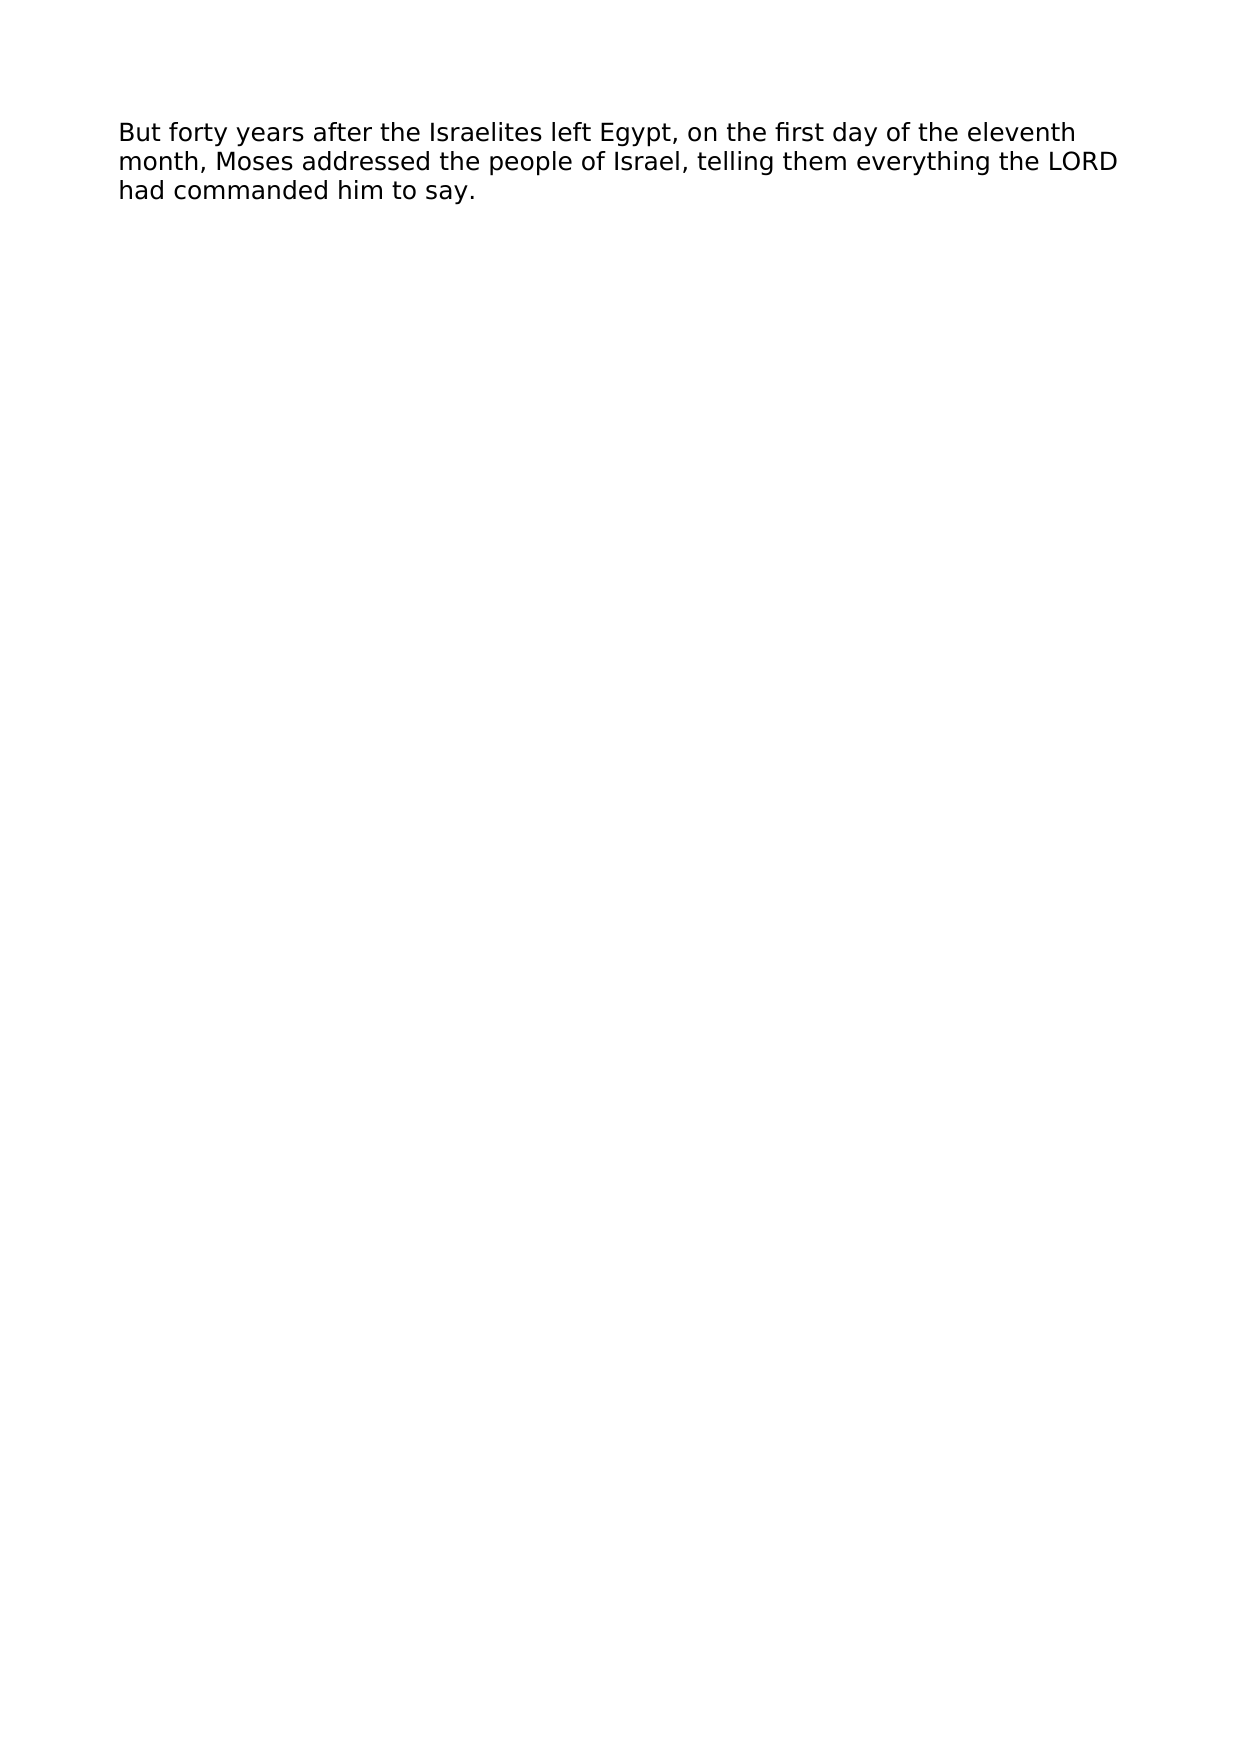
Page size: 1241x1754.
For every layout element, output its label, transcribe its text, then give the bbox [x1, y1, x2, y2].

text But forty years after the Israelites left Egypt, on the first day of the eleventh month, Moses addressed the people of Israel, telling them everything the LORD had commanded him to say. [118, 118, 1122, 206]
